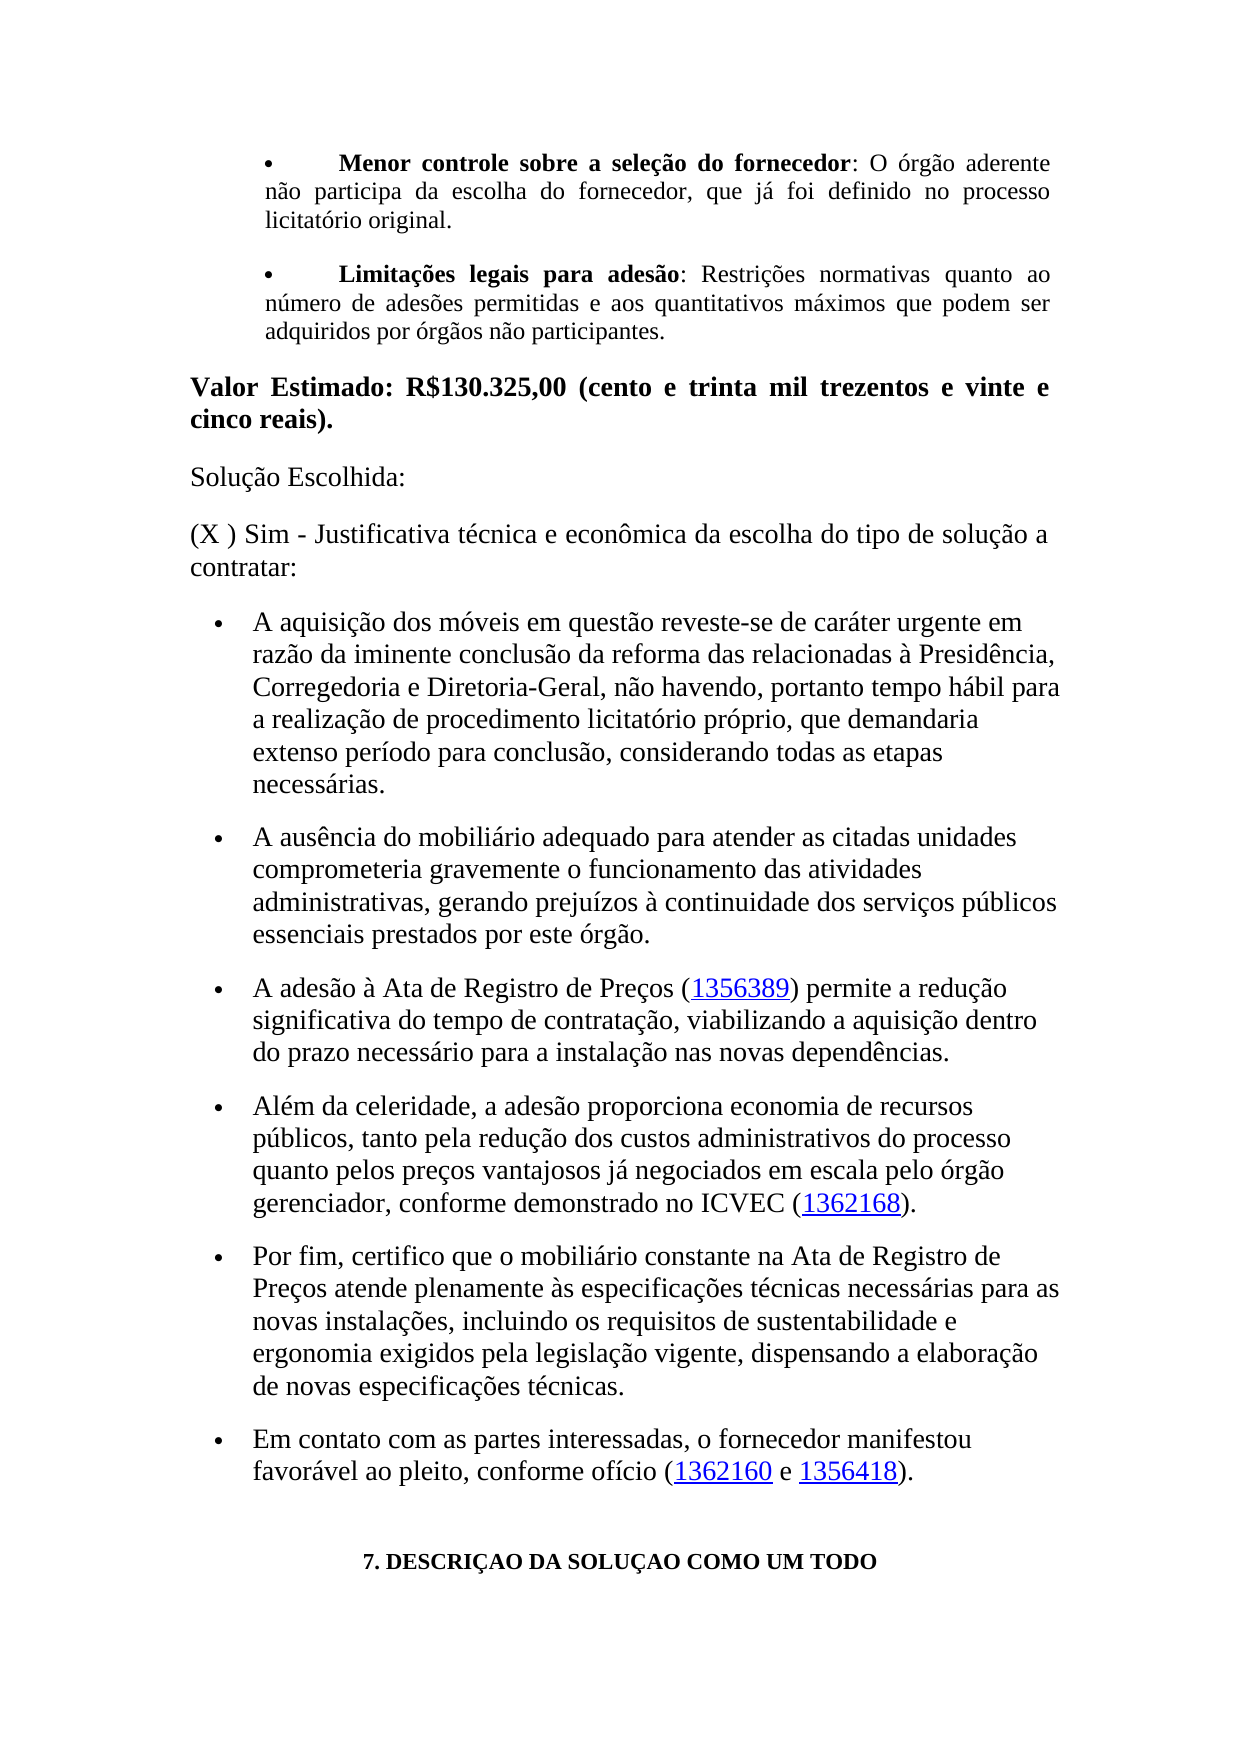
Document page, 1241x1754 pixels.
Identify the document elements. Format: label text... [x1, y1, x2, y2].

list A aquisição dos móveis em questão reveste-se de caráter urgente em razão da iminente conclusão da reforma das relacionadas à Presidência, Corregedoria e Diretoria-Geral, não havendo, portanto tempo hábil para a realização de procedimento licitatório próprio, que demandaria extenso período para conclusão, considerando todas as etapas necessárias. [215, 605, 1063, 799]
list Além da celeridade, a adesão proporciona economia de recursos públicos, tanto pela redução dos custos administrativos do processo quanto pelos preços vantajosos já negociados em escala pelo órgão gerenciador, conforme demonstrado no ICVEC (1362168). [215, 1089, 1063, 1218]
list Menor controle sobre a seleção do fornecedor: O órgão aderente não participa da escolha do fornecedor, que já foi definido no processo licitatório original. [265, 148, 1051, 234]
text Valor Estimado: R$130.325,00 (cento e trinta mil trezentos e vinte e cinco reais). [190, 370, 1051, 435]
list A ausência do mobiliário adequado para atender as citadas unidades comprometeria gravemente o funcionamento das atividades administrativas, gerando prejuízos à continuidade dos serviços públicos essenciais prestados por este órgão. [215, 820, 1063, 950]
list A adesão à Ata de Registro de Preços (1356389) permite a redução significativa do tempo de contratação, viabilizando a aquisição dentro do prazo necessário para a instalação nas novas dependências. [215, 971, 1063, 1068]
text 7. DESCRIÇAO DA SOLUÇAO COMO UM TODO [183, 1548, 1057, 1575]
text (X ) Sim - Justificativa técnica e econômica da escolha do tipo de solução a contratar: [190, 517, 1051, 582]
text Solução Escolhida: [190, 460, 1051, 492]
list Em contato com as partes interessadas, o fornecedor manifestou favorável ao pleito, conforme ofício (1362160 e 1356418). [215, 1422, 1063, 1487]
list Limitações legais para adesão: Restrições normativas quanto ao número de adesões permitidas e aos quantitativos máximos que podem ser adquiridos por órgãos não participantes. [265, 259, 1051, 345]
list Por fim, certifico que o mobiliário constante na Ata de Registro de Preços atende plenamente às especificações técnicas necessárias para as novas instalações, incluindo os requisitos de sustentabilidade e ergonomia exigidos pela legislação vigente, dispensando a elaboração de novas especificações técnicas. [215, 1239, 1063, 1401]
